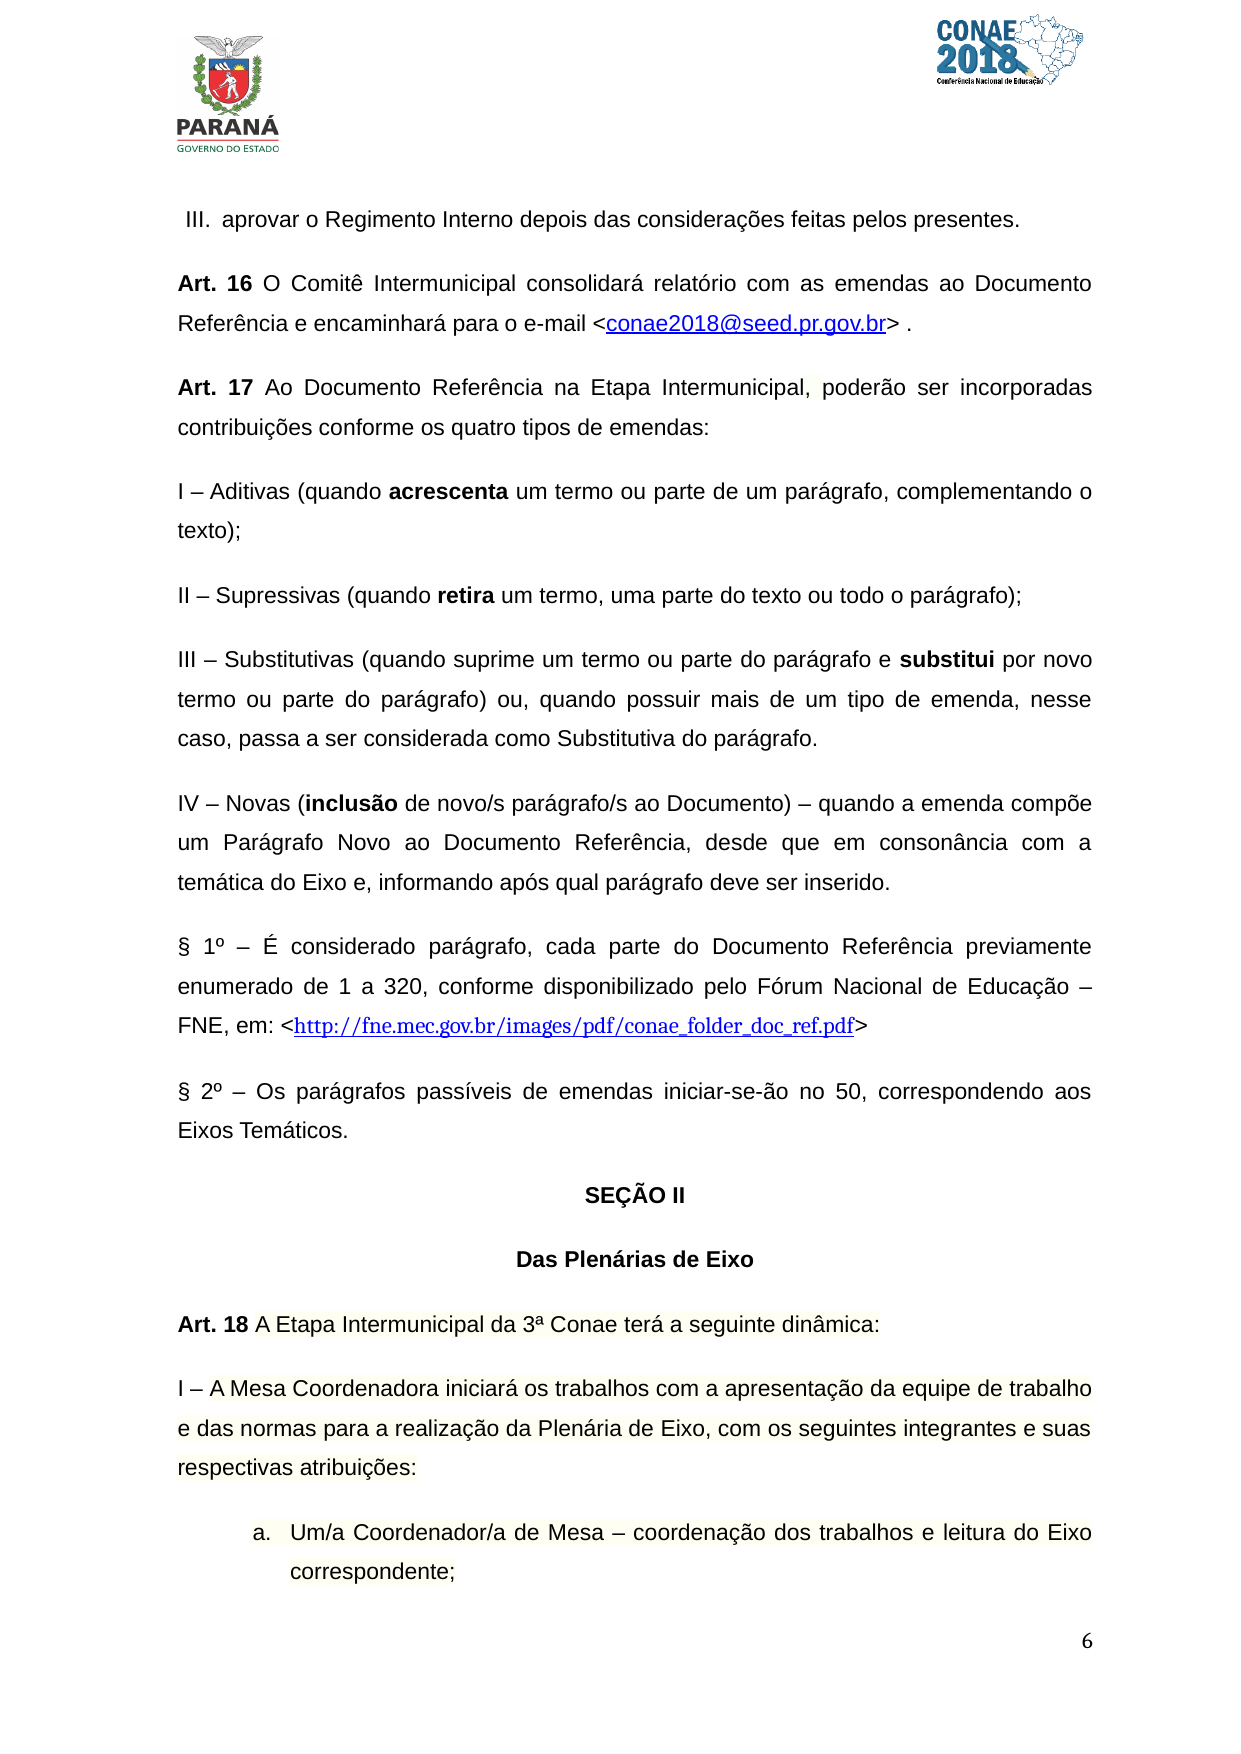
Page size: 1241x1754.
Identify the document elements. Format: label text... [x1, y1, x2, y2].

text SEÇÃO II [177, 1182, 1092, 1208]
text III – Substitutivas (quando suprime um termo ou parte do parágrafo e substitui por novo termo ou parte do parágrafo) ou, quando possuir mais de um tipo de emenda, nesse caso, passa a ser considerada como Substitutiva do parágrafo. [177, 646, 1092, 752]
text I – A Mesa Coordenadora iniciará os trabalhos com a apresentação da equipe de trabalho e das normas para a realização da Plenária de Eixo, com os seguintes integrantes e suas respectivas atribuições: [177, 1375, 1092, 1481]
text § 1º – É considerado parágrafo, cada parte do Documento Referência previamente enumerado de 1 a 320, conforme disponibilizado pelo Fórum Nacional de Educação – FNE, em: <http://fne.mec.gov.br/images/pdf/conae_folder_doc_ref.pdf> [177, 933, 1092, 1039]
text Das Plenárias de Eixo [177, 1246, 1092, 1273]
text Art. 17 Ao Documento Referência na Etapa Intermunicipal, poderão ser incorporadas contribuições conforme os quatro tipos de emendas: [177, 374, 1092, 440]
text Art. 18 A Etapa Intermunicipal da 3ª Conae terá a seguinte dinâmica: [177, 1311, 1092, 1337]
text § 2º – Os parágrafos passíveis de emendas iniciar-se-ão no 50, correspondendo aos Eixos Temáticos. [177, 1078, 1092, 1144]
picture [921, 0, 1093, 100]
text II – Supressivas (quando retira um termo, uma parte do texto ou todo o parágrafo); [177, 582, 1092, 608]
text Art. 16 O Comitê Intermunicipal consolidará relatório com as emendas ao Documento Referência e encaminhará para o e-mail <conae2018@seed.pr.gov.br> . [177, 270, 1092, 336]
list Um/a Coordenador/a de Mesa – coordenação dos trabalhos e leitura do Eixo correspondente; [252, 1519, 1092, 1585]
picture [177, 36, 279, 152]
list aprovar o Regimento Interno depois das considerações feitas pelos presentes. [185, 206, 1092, 232]
text I – Aditivas (quando acrescenta um termo ou parte de um parágrafo, complementando o texto); [177, 478, 1092, 544]
text IV – Novas (inclusão de novo/s parágrafo/s ao Documento) – quando a emenda compõe um Parágrafo Novo ao Documento Referência, desde que em consonância com a temática do Eixo e, informando após qual parágrafo deve ser inserido. [177, 790, 1092, 895]
